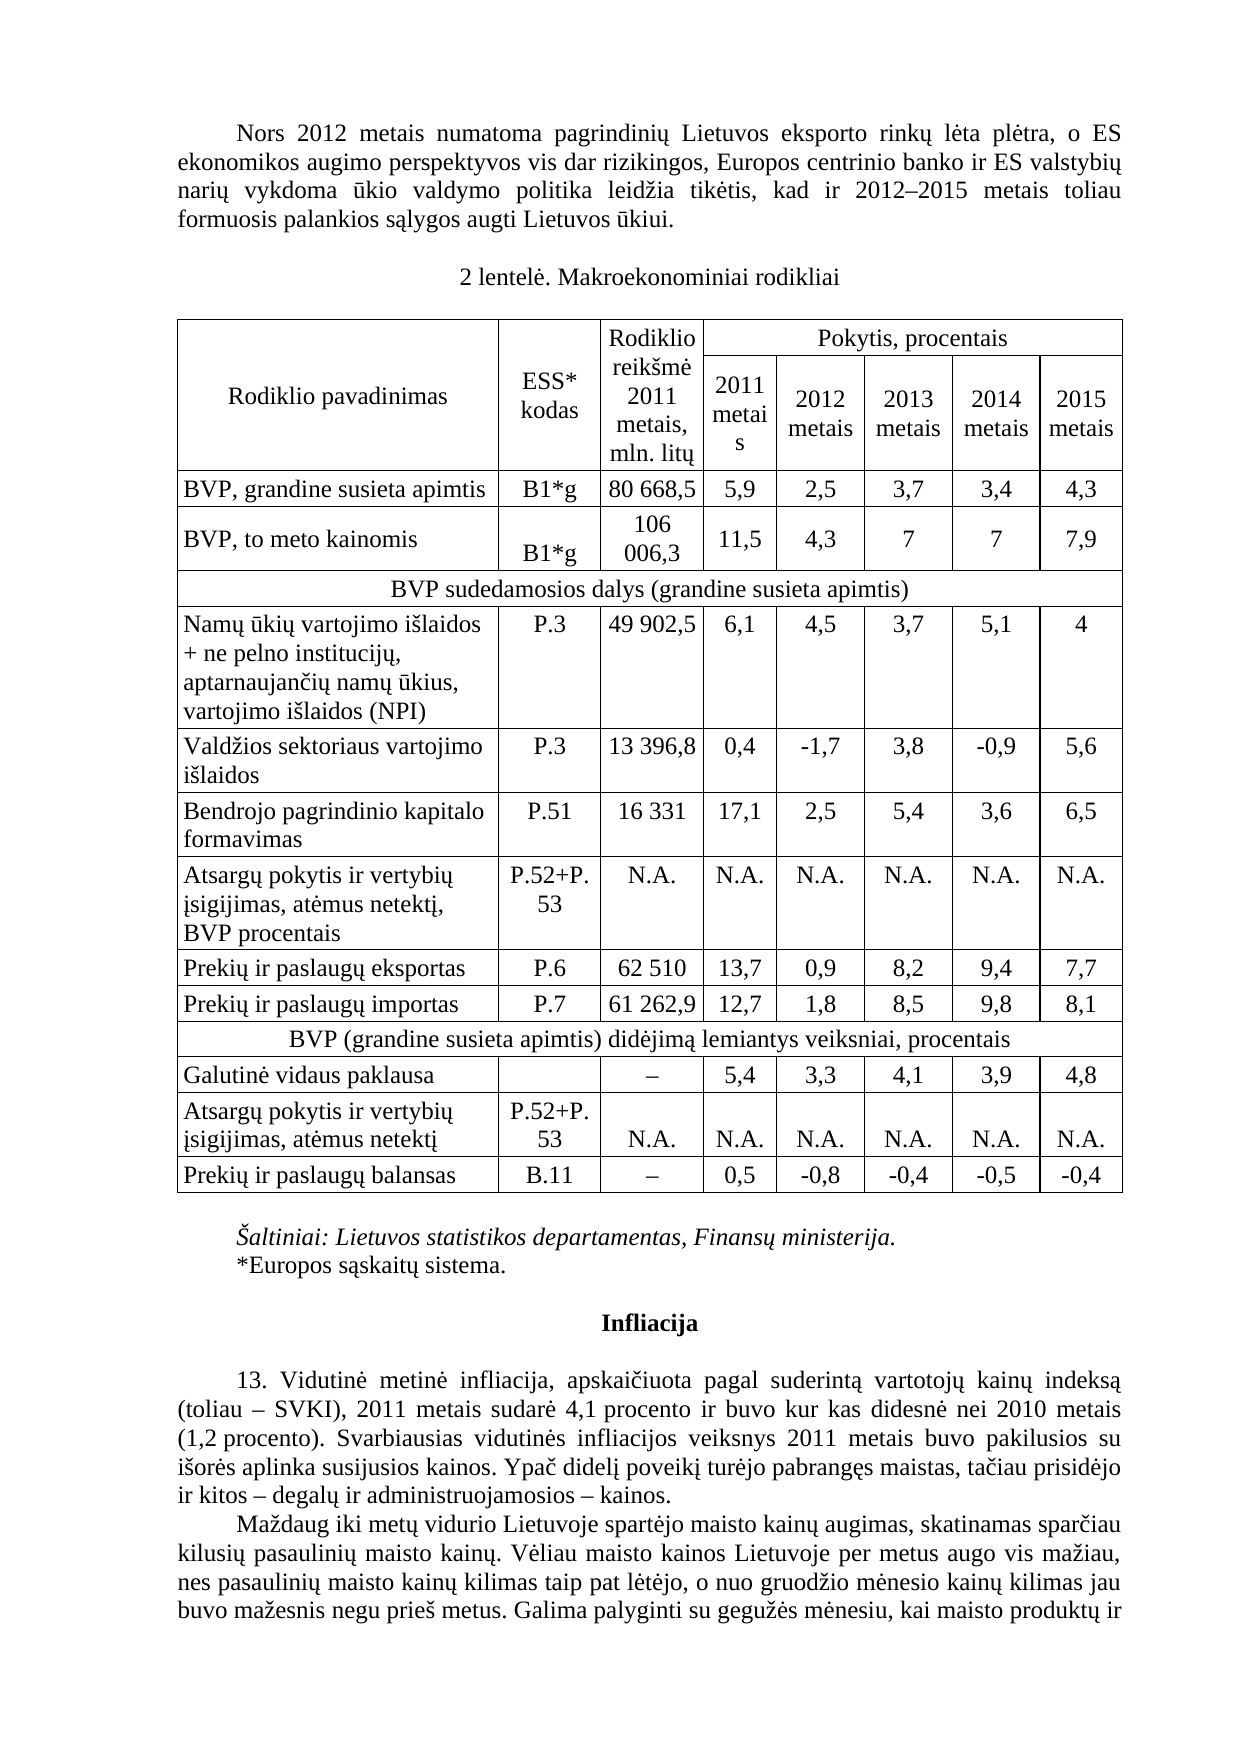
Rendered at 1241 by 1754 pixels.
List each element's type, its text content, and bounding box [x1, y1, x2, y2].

table_cell – [601, 1157, 703, 1192]
table_cell – [601, 1057, 703, 1092]
table_cell P.6 [499, 950, 600, 985]
table_cell 0,9 [777, 950, 864, 985]
table_cell 7 [865, 507, 952, 570]
table_cell 4,8 [1041, 1057, 1122, 1092]
table_cell 7 [953, 507, 1039, 570]
table_cell N.A. [777, 1093, 864, 1156]
table_cell 3,3 [777, 1057, 864, 1092]
table_cell 12,7 [704, 986, 776, 1021]
table_cell 62 510 [601, 950, 703, 985]
table_cell BVP (grandine susieta apimtis) didėjimą lemiantys veiksniai, procentais [178, 1022, 1122, 1056]
table_cell Prekių ir paslaugų importas [178, 986, 498, 1021]
table_cell 2,5 [777, 471, 864, 506]
text Infliacija [177, 1308, 1122, 1337]
table_cell 13,7 [704, 950, 776, 985]
table_cell 7,9 [1041, 507, 1122, 570]
table_cell 3,4 [953, 471, 1039, 506]
text Nors 2012 metais numatoma pagrindinių Lietuvos eksporto rinkų lėta plėtra, o ES ekonomikos augimo perspektyvos vis dar rizikingos, Europos centrinio banko ir ES valstybių narių vykdoma ūkio valdymo politika leidžia tikėtis, kad ir 2012–2015 metais toliau formuosis palankios sąlygos augti Lietuvos ūkiui. [177, 118, 1122, 233]
table_cell 8,1 [1041, 986, 1122, 1021]
table_cell P.3 [499, 729, 600, 792]
text 2 lentelė. Makroekonominiai rodikliai [177, 262, 1122, 291]
table_cell 8,2 [865, 950, 952, 985]
table_cell P.3 [499, 607, 600, 727]
text Maždaug iki metų vidurio Lietuvoje spartėjo maisto kainų augimas, skatinamas sparčiau kilusių pasaulinių maisto kainų. Vėliau maisto kainos Lietuvoje per metus augo vis mažiau, nes pasaulinių maisto kainų kilimas taip pat lėtėjo, o nuo gruodžio mėnesio kainų kilimas jau buvo mažesnis negu prieš metus. Galima palyginti su gegužės mėnesiu, kai maisto produktų ir [177, 1509, 1122, 1624]
table_cell Namų ūkių vartojimo išlaidos + ne pelno institucijų, aptarnaujančių namų ūkius, vartojimo išlaidos (NPI) [178, 607, 498, 727]
table_cell -0,4 [865, 1157, 952, 1192]
table_cell N.A. [601, 1093, 703, 1156]
table_cell Bendrojo pagrindinio kapitalo formavimas [178, 793, 498, 856]
table_cell N.A. [704, 1093, 776, 1156]
table_cell N.A. [704, 857, 776, 949]
table_header ESS* kodas [499, 320, 600, 470]
table_cell 2014 metais [953, 356, 1039, 470]
table_cell 2015 metais [1041, 356, 1122, 470]
table_cell N.A. [1041, 1093, 1122, 1156]
text Šaltiniai: Lietuvos statistikos departamentas, Finansų ministerija. [177, 1222, 1122, 1250]
table_cell B1*g [499, 471, 600, 506]
table_cell P.7 [499, 986, 600, 1021]
table_cell 2,5 [777, 793, 864, 856]
table_cell 13 396,8 [601, 729, 703, 792]
table_cell 1,8 [777, 986, 864, 1021]
table_header Pokytis, procentais [704, 320, 1122, 355]
table_cell 3,7 [865, 607, 952, 727]
table_cell 2013 metais [865, 356, 952, 470]
table_cell Valdžios sektoriaus vartojimo išlaidos [178, 729, 498, 792]
table_cell 3,9 [953, 1057, 1039, 1092]
table_cell 4,5 [777, 607, 864, 727]
table_cell -0,8 [777, 1157, 864, 1192]
table_cell P.51 [499, 793, 600, 856]
table_cell BVP sudedamosios dalys (grandine susieta apimtis) [178, 571, 1122, 606]
table_cell -0,4 [1041, 1157, 1122, 1192]
table_cell 3,7 [865, 471, 952, 506]
table_cell N.A. [1041, 857, 1122, 949]
table_cell 5,9 [704, 471, 776, 506]
table_cell -1,7 [777, 729, 864, 792]
table_cell 2012 metais [777, 356, 864, 470]
table_cell 16 331 [601, 793, 703, 856]
table_cell 4,3 [1041, 471, 1122, 506]
table_cell 5,6 [1041, 729, 1122, 792]
text *Europos sąskaitų sistema. [177, 1250, 1122, 1279]
table_cell 8,5 [865, 986, 952, 1021]
table_cell Prekių ir paslaugų eksportas [178, 950, 498, 985]
table_cell -0,5 [953, 1157, 1039, 1192]
table_cell N.A. [777, 857, 864, 949]
table_header Rodiklio pavadinimas [178, 320, 498, 470]
table_cell 4,1 [865, 1057, 952, 1092]
table_cell 17,1 [704, 793, 776, 856]
table_cell [499, 1057, 600, 1092]
table_cell N.A. [865, 857, 952, 949]
table_cell 9,8 [953, 986, 1039, 1021]
table_cell BVP, to meto kainomis [178, 507, 498, 570]
table_cell 11,5 [704, 507, 776, 570]
table_cell 49 902,5 [601, 607, 703, 727]
table_cell 80 668,5 [601, 471, 703, 506]
table_cell B.11 [499, 1157, 600, 1192]
table_cell 5,4 [704, 1057, 776, 1092]
table_cell B1*g [499, 507, 600, 570]
table_cell 4 [1041, 607, 1122, 727]
table_cell -0,9 [953, 729, 1039, 792]
table_cell 5,1 [953, 607, 1039, 727]
table_cell N.A. [953, 1093, 1039, 1156]
table_cell Prekių ir paslaugų balansas [178, 1157, 498, 1192]
table_cell 3,8 [865, 729, 952, 792]
table_cell Atsargų pokytis ir vertybių įsigijimas, atėmus netektį [178, 1093, 498, 1156]
table_cell 106 006,3 [601, 507, 703, 570]
table_header Rodiklio reikšmė 2011 metais, mln. litų [601, 320, 703, 470]
table_cell N.A. [601, 857, 703, 949]
table_cell 6,1 [704, 607, 776, 727]
table_cell BVP, grandine susieta apimtis [178, 471, 498, 506]
table_cell P.52+P.53 [499, 1093, 600, 1156]
table_cell N.A. [953, 857, 1039, 949]
table_cell P.52+P.53 [499, 857, 600, 949]
table_cell 7,7 [1041, 950, 1122, 985]
table_cell N.A. [865, 1093, 952, 1156]
table_cell 61 262,9 [601, 986, 703, 1021]
text 13. Vidutinė metinė infliacija, apskaičiuota pagal suderintą vartotojų kainų indeksą (toliau – SVKI), 2011 metais sudarė 4,1 procento ir buvo kur kas didesnė nei 2010 metais (1,2 procento). Svarbiausias vidutinės infliacijos veiksnys 2011 metais buvo pakilusios su išorės aplinka susijusios kainos. Ypač didelį poveikį turėjo pabrangęs maistas, tačiau prisidėjo ir kitos – degalų ir administruojamosios – kainos. [177, 1365, 1122, 1509]
table_cell 0,4 [704, 729, 776, 792]
table_cell 5,4 [865, 793, 952, 856]
table_cell 3,6 [953, 793, 1039, 856]
table_cell 4,3 [777, 507, 864, 570]
table_cell Atsargų pokytis ir vertybių įsigijimas, atėmus netektį, BVP procentais [178, 857, 498, 949]
table_cell 6,5 [1041, 793, 1122, 856]
table_cell 2011 metais [704, 356, 776, 470]
table_cell Galutinė vidaus paklausa [178, 1057, 498, 1092]
table_cell 0,5 [704, 1157, 776, 1192]
table_cell 9,4 [953, 950, 1039, 985]
